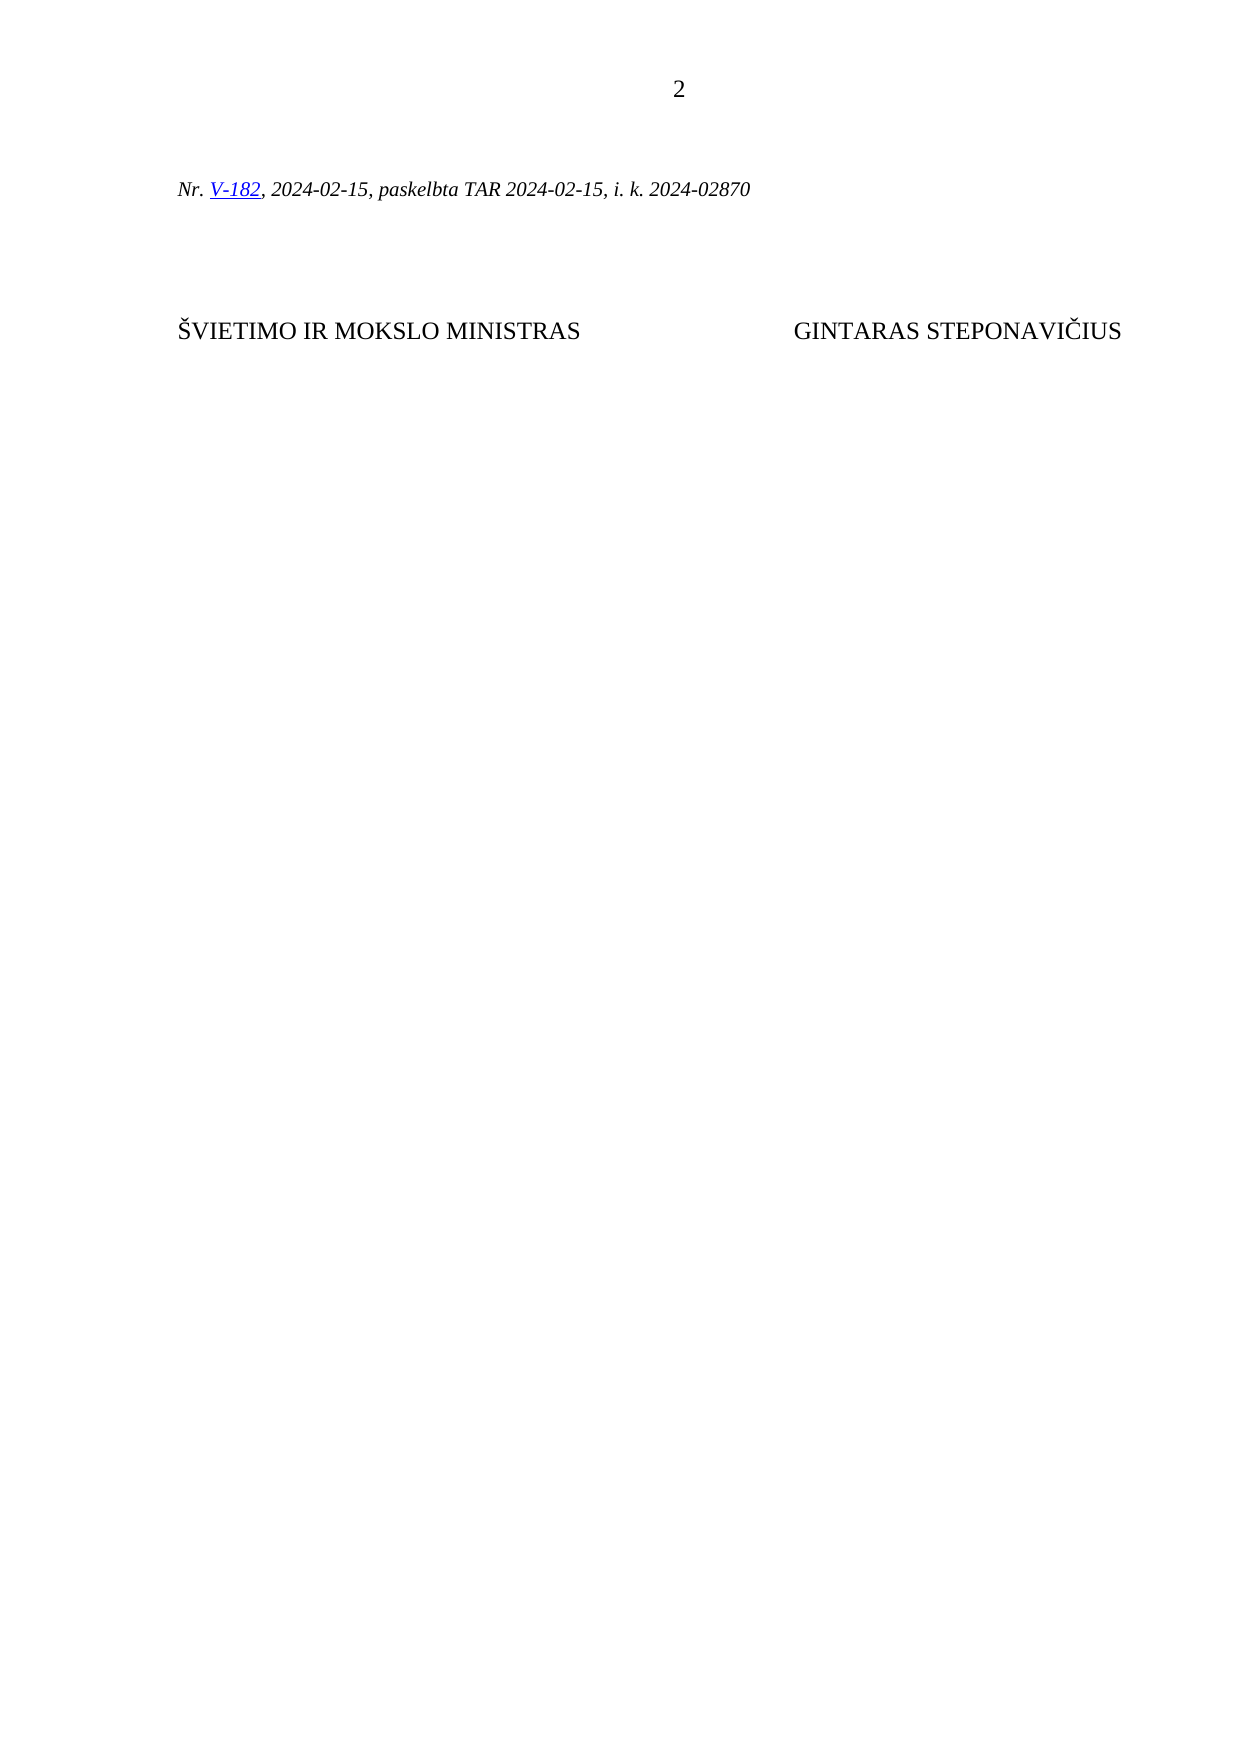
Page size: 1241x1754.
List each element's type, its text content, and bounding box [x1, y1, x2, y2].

text Švietimo ir mokslo ministras Gintaras Steponavičius [177, 316, 1181, 345]
text Nr. V-182, 2024-02-15, paskelbta TAR 2024-02-15, i. k. 2024-02870 [177, 177, 1181, 201]
